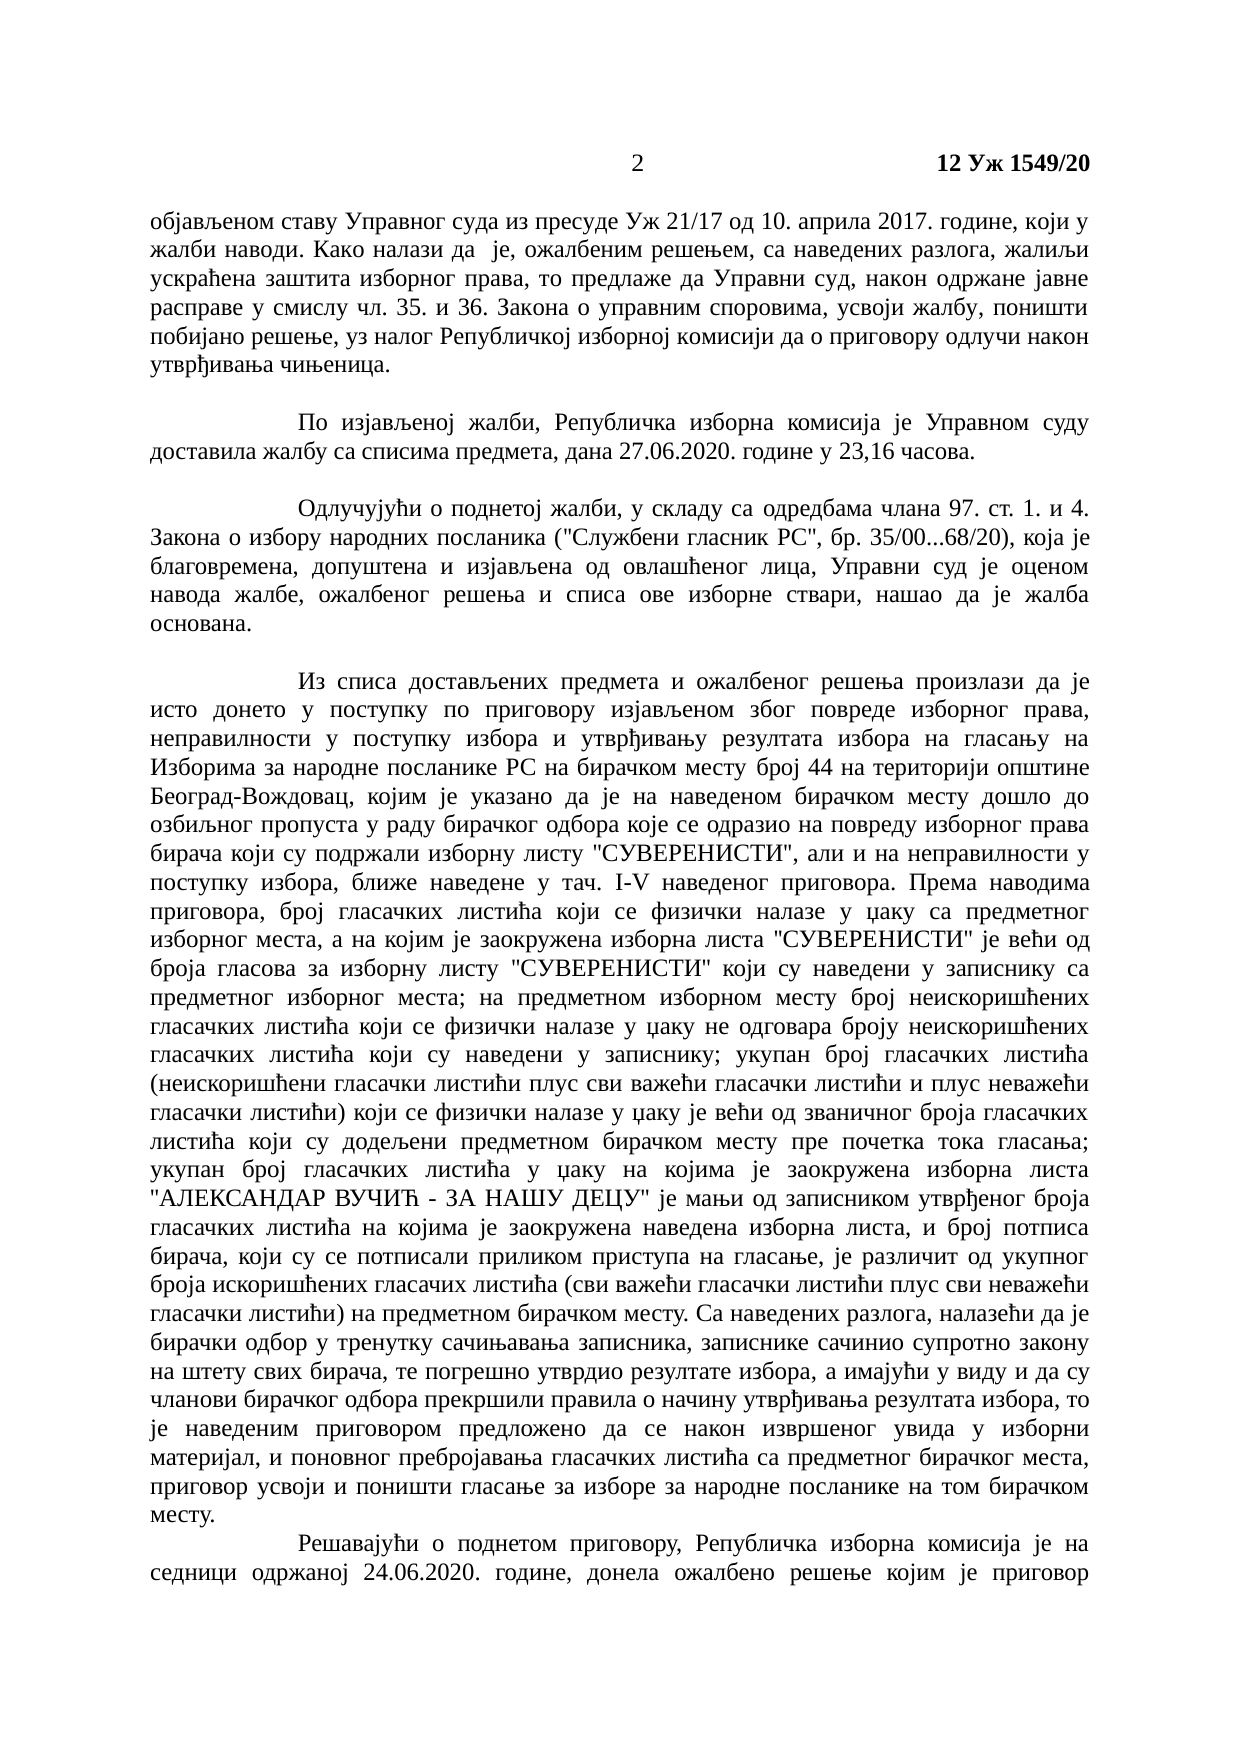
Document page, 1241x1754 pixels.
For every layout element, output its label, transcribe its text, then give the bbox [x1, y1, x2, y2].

text По изјављеној жалби, Републичка изборна комисија је Управном суду доставила жалбу са списима предмета, дана 27.06.2020. године у 23,16 часова. [150, 407, 1090, 464]
text Одлучујући о поднетој жалби, у складу са одредбама члана 97. ст. 1. и 4. Закона о избору народних посланика (''Службени гласник РС'', бр. 35/00...68/20), која је благовремена, допуштена и изјављена од овлашћеног лица, Управни суд је оценом навода жалбе, ожалбеног решења и списа ове изборне ствари, нашао да је жалба основана. [150, 493, 1090, 637]
text Решавајући о поднетом приговору, Републичка изборна комисија је на седници одржаној 24.06.2020. године, донела ожалбено решење којим је приговор [150, 1528, 1090, 1586]
text објављеном ставу Управног суда из пресуде Уж 21/17 од 10. априла 2017. године, који у жалби наводи. Како налази да је, ожалбеним решењем, са наведених разлога, жалиљи ускраћена заштита изборног права, то предлаже да Управни суд, након одржане јавне расправе у смислу чл. 35. и 36. Закона о управним споровима, усвоји жалбу, поништи побијано решење, уз налог Републичкој изборној комисији да о приговору одлучи након утврђивања чињеница. [150, 206, 1090, 378]
text Из списа достављених предмета и ожалбеног решења произлази да је исто донето у поступку по приговору изјављеном због повреде изборног права, неправилности у поступку избора и утврђивању резултата избора на гласању на Изборима за народне посланике РС на бирачком месту број 44 на територији општине Београд-Вождовац, којим је указано да је на наведеном бирачком месту дошло до озбиљног пропуста у раду бирачког одбора које се одразио на повреду изборног права бирача који су подржали изборну листу ''СУВЕРЕНИСТИ'', али и на неправилности у поступку избора, ближе наведене у тач. I-V наведеног приговора. Према наводима приговора, број гласачких листића који се физички налазе у џаку са предметног изборног места, а на којим је заокружена изборна листа ''СУВЕРЕНИСТИ'' је већи од броја гласова за изборну листу ''СУВЕРЕНИСТИ'' који су наведени у записнику са предметног изборног места; на предметном изборном месту број неискоришћених гласачких листића који се физички налазе у џаку не одговара броју неискоришћених гласачких листића који су наведени у записнику; укупан број гласачких листића (неискоришћени гласачки листићи плус сви важећи гласачки листићи и плус неважећи гласачки листићи) који се физички налазе у џаку је већи од званичног броја гласачких листића који су додељени предметном бирачком месту пре почетка тока гласања; укупан број гласачких листића у џаку на којима је заокружена изборна листа ''АЛЕКСАНДАР ВУЧИЋ - ЗА НАШУ ДЕЦУ'' је мањи од записником утврђеног броја гласачких листића на којима је заокружена наведена изборна листа, и број потписа бирача, који су се потписали приликом приступа на гласање, је различит од укупног броја искоришћених гласачих листића (сви важећи гласачки листићи плус сви неважећи гласачки листићи) на предметном бирачком месту. Са наведених разлога, налазећи да је бирачки одбор у тренутку сачињавања записника, записнике сачинио супротно закону на штету свих бирача, те погрешно утврдио резултате избора, а имајући у виду и да су чланови бирачког одбора прекршили правила о начину утврђивања резултата избора, то је наведеним приговором предложено да се након извршеног увида у изборни материјал, и поновног пребројавања гласачких листића са предметног бирачког места, приговор усвоји и поништи гласање за изборе за народне посланике на том бирачком месту. [150, 666, 1090, 1528]
